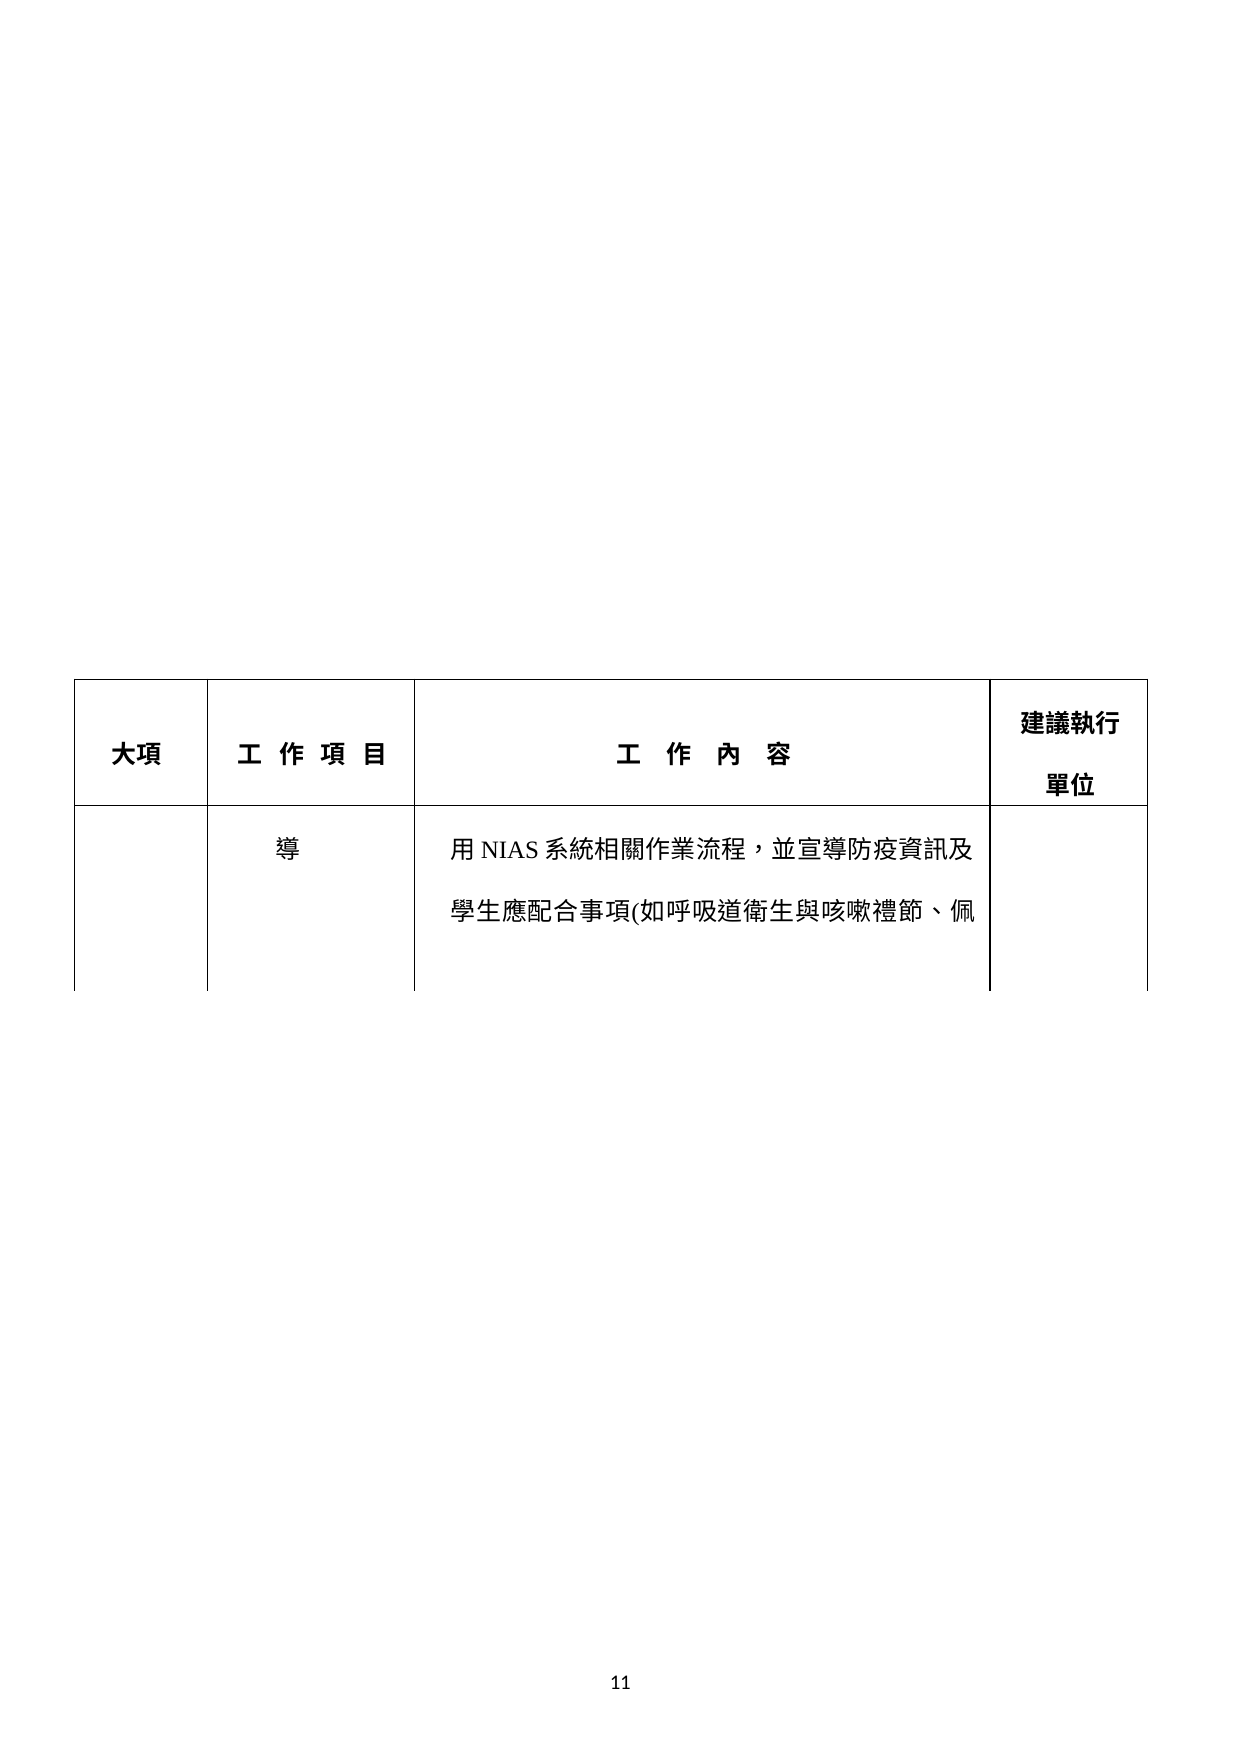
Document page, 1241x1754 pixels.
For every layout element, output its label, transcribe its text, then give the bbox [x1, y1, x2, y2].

table_cell 學生/家長之衛教宣導 [208, 806, 414, 991]
table_cell [75, 806, 207, 991]
table_cell 建議可運用班務時間對學生進行流感疫苗衛教宣導，使學生充分瞭解接種流感疫苗之重要性及使用NIAS系統相關作業流程，並宣導防疫資訊及學生應配合事項(如呼吸道衛生與咳嗽禮節、佩戴口罩)。 前項流感疫苗衛教宣導素材可至疾病管制署全球資訊網http://www.cdc.gov.tw/傳染病介紹/流感併發重症項下下載使用。 儘早執行學生流感疫苗接種通知說明及調查接種意願，以利學生/家長接收衛教訊息。 提醒學生攜帶健保卡到校接種。 使用NIAS系統之學校，請向家長宣導使用家長意願書線上簽署功能(家長操作指引如附件2)。 [415, 806, 989, 991]
table_header 大項 [75, 680, 207, 804]
table_header 工作項目 [208, 680, 414, 804]
table_cell [991, 806, 1147, 991]
table_header 工作內容 [415, 680, 989, 804]
table_header 建議執行單位 [991, 680, 1147, 804]
